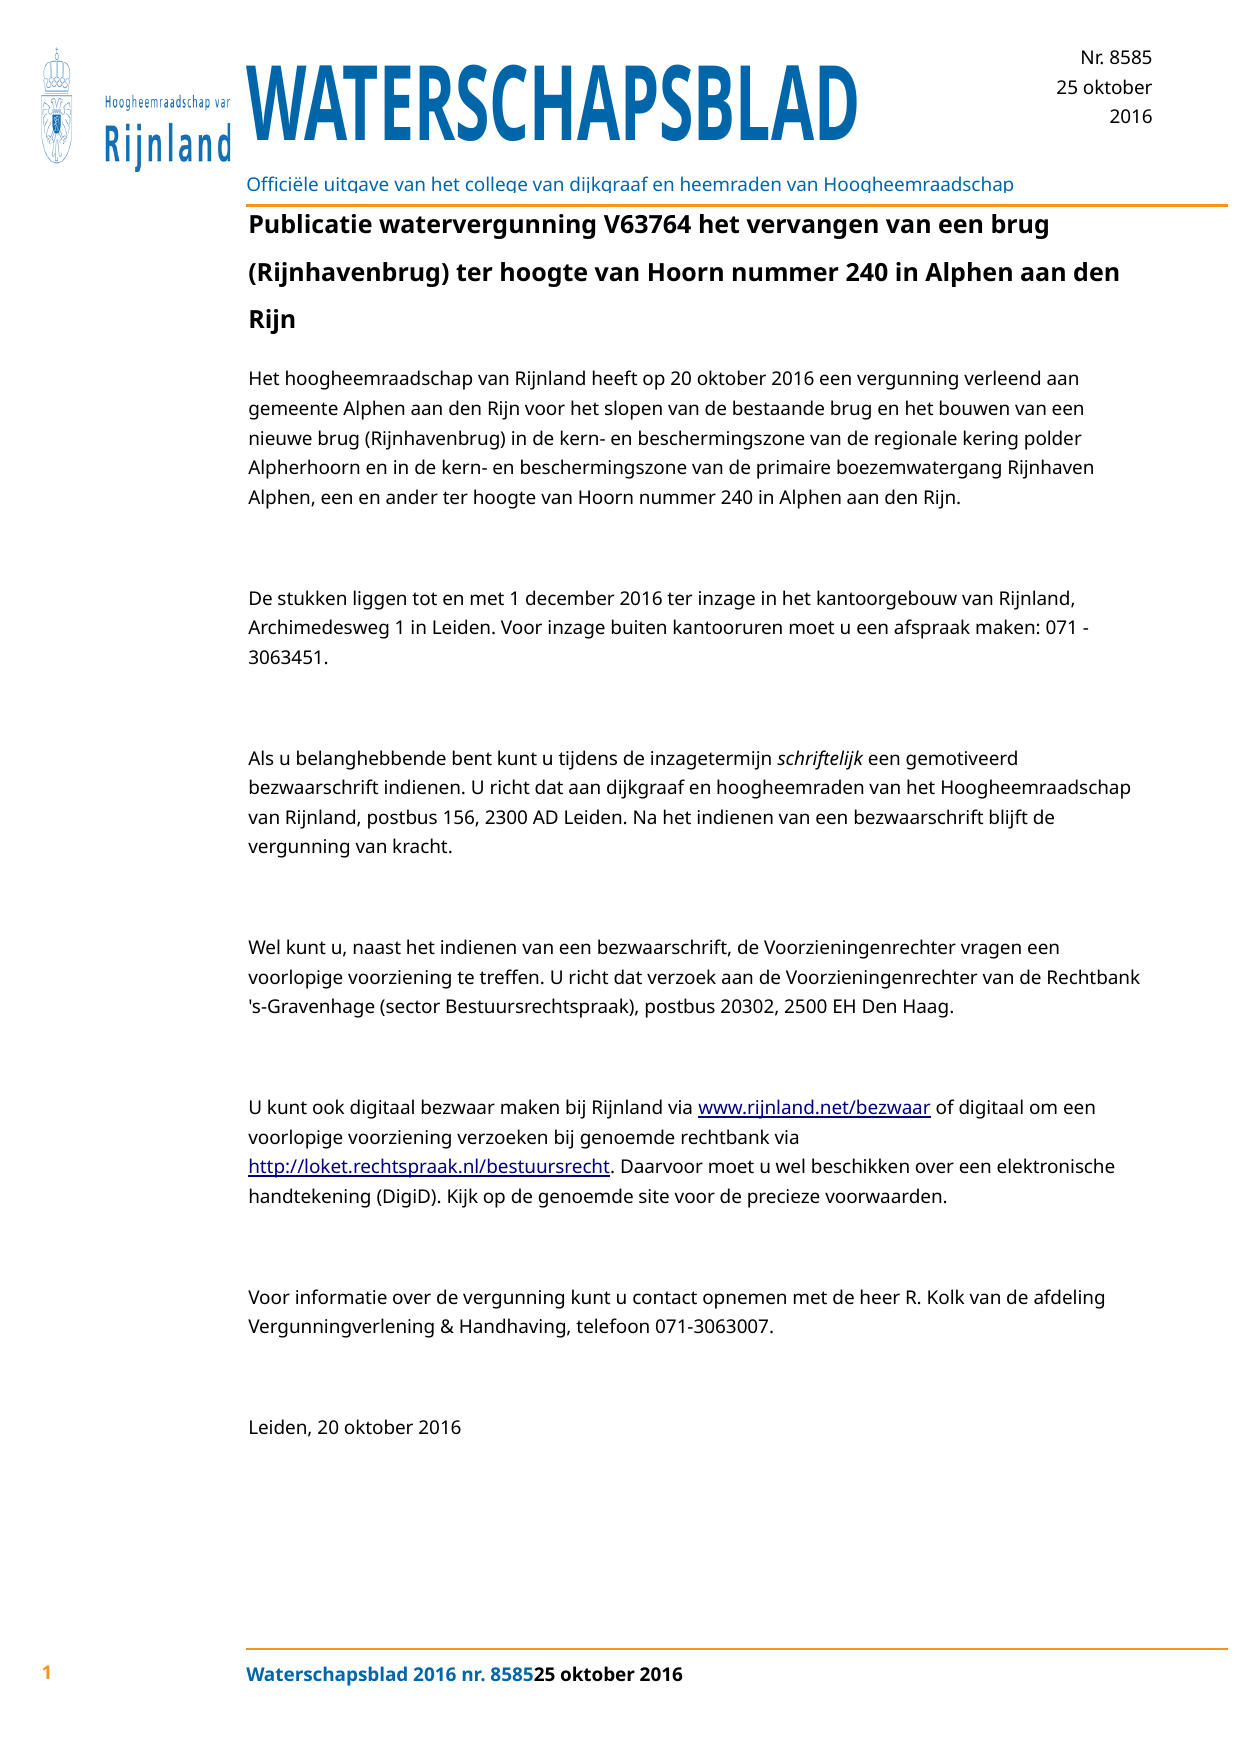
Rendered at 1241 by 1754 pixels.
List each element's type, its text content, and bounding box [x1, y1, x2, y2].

picture [41, 47, 231, 172]
text De stukken liggen tot en met 1 december 2016 ter inzage in het kantoorgebouw van Rijnland, Archimedesweg 1 in Leiden. Voor inzage buiten kantooruren moet u een afspraak maken: 071 - 3063451. [248, 585, 1152, 669]
text Wel kunt u, naast het indienen van een bezwaarschrift, de Voorzieningenrechter vragen een voorlopige voorziening te treffen. U richt dat verzoek aan de Voorzieningenrechter van de Rechtbank 's-Gravenhage (sector Bestuursrechtspraak), postbus 20302, 2500 EH Den Haag. [248, 934, 1152, 1019]
text Het hoogheemraadschap van Rijnland heeft op 20 oktober 2016 een vergunning verleend aan gemeente Alphen aan den Rijn voor het slopen van de bestaande brug en het bouwen van een nieuwe brug (Rijnhavenbrug) in de kern- en beschermingszone van de regionale kering polder Alpherhoorn en in de kern- en beschermingszone van de primaire boezemwatergang Rijnhaven Alphen, een en ander ter hoogte van Hoorn nummer 240 in Alphen aan den Rijn. [248, 366, 1152, 509]
text U kunt ook digitaal bezwaar maken bij Rijnland via www.rijnland.net/bezwaar of digitaal om een voorlopige voorziening verzoeken bij genoemde rechtbank via http://loket.rechtspraak.nl/bestuursrecht. Daarvoor moet u wel beschikken over een elektronische handtekening (DigiD). Kijk op de genoemde site voor de precieze voorwaarden. [248, 1094, 1152, 1209]
text Voor informatie over de vergunning kunt u contact opnemen met de heer R. Kolk van de afdeling Vergunningverlening & Handhaving, telefoon 071-3063007. [248, 1284, 1152, 1339]
text Leiden, 20 oktober 2016 [248, 1414, 1152, 1440]
text Als u belanghebbende bent kunt u tijdens de inzagetermijn schriftelijk een gemotiveerd bezwaarschrift indienen. U richt dat aan dijkgraaf en hoogheemraden van het Hoogheemraadschap van Rijnland, postbus 156, 2300 AD Leiden. Na het indienen van een bezwaarschrift blijft de vergunning van kracht. [248, 745, 1152, 859]
text Publicatie watervergunning V63764 het vervangen van een brug (Rijnhavenbrug) ter hoogte van Hoorn nummer 240 in Alphen aan den Rijn [248, 207, 1152, 336]
